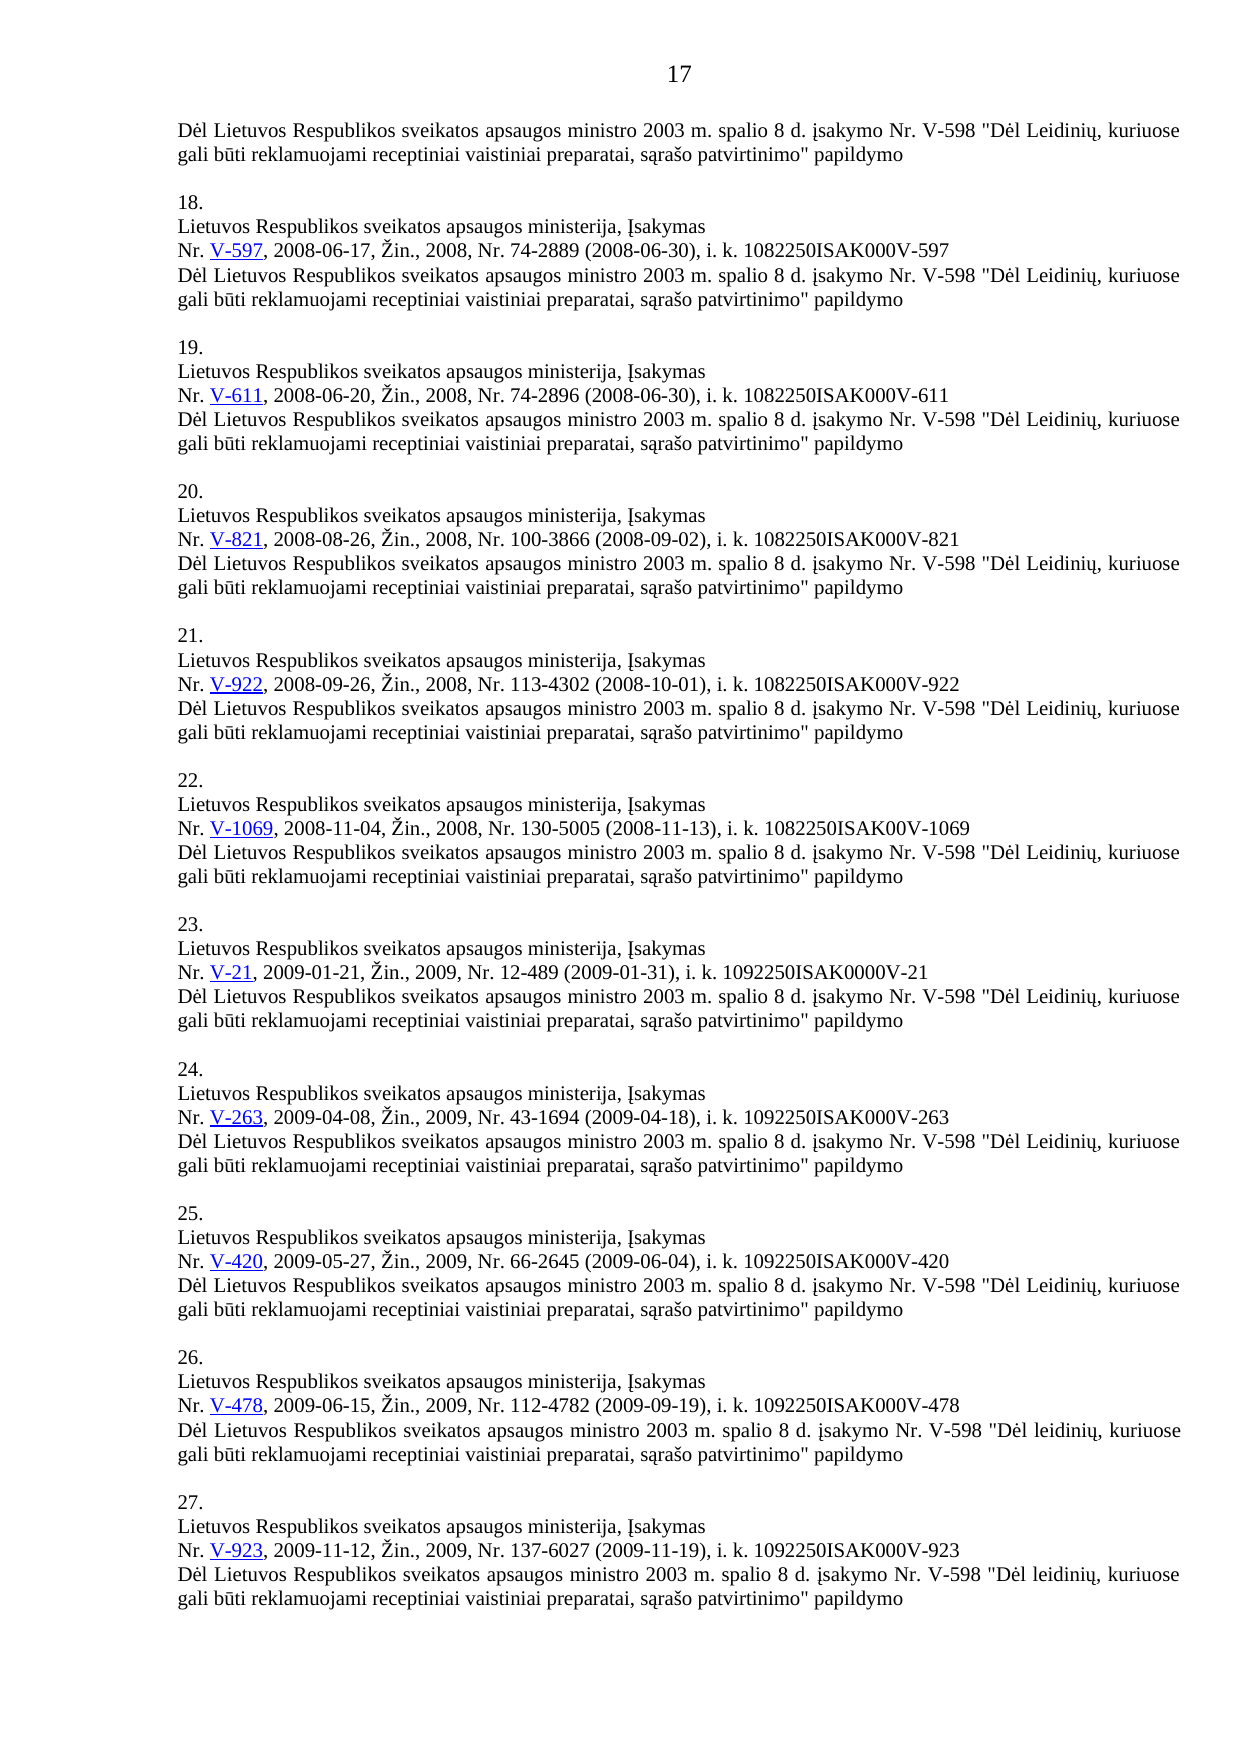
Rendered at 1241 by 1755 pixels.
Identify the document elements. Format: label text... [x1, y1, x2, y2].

text Lietuvos Respublikos sveikatos apsaugos ministerija, Įsakymas [177, 647, 1181, 672]
text Dėl Lietuvos Respublikos sveikatos apsaugos ministro 2003 m. spalio 8 d. įsakymo Nr. V-598 "Dėl Leidinių, kuriuose gali būti reklamuojami receptiniai vaistiniai preparatai, sąrašo patvirtinimo" papildymo [177, 407, 1181, 455]
text Dėl Lietuvos Respublikos sveikatos apsaugos ministro 2003 m. spalio 8 d. įsakymo Nr. V-598 "Dėl Leidinių, kuriuose gali būti reklamuojami receptiniai vaistiniai preparatai, sąrašo patvirtinimo" papildymo [177, 696, 1181, 744]
text Nr. V-478, 2009-06-15, Žin., 2009, Nr. 112-4782 (2009-09-19), i. k. 1092250ISAK000V-478 [177, 1393, 1181, 1417]
text Dėl Lietuvos Respublikos sveikatos apsaugos ministro 2003 m. spalio 8 d. įsakymo Nr. V-598 "Dėl Leidinių, kuriuose gali būti reklamuojami receptiniai vaistiniai preparatai, sąrašo patvirtinimo" papildymo [177, 118, 1181, 166]
text Lietuvos Respublikos sveikatos apsaugos ministerija, Įsakymas [177, 936, 1181, 960]
text Nr. V-611, 2008-06-20, Žin., 2008, Nr. 74-2896 (2008-06-30), i. k. 1082250ISAK000V-611 [177, 383, 1181, 407]
text 18. [177, 190, 1181, 214]
text 25. [177, 1201, 1181, 1225]
text Dėl Lietuvos Respublikos sveikatos apsaugos ministro 2003 m. spalio 8 d. įsakymo Nr. V-598 "Dėl Leidinių, kuriuose gali būti reklamuojami receptiniai vaistiniai preparatai, sąrašo patvirtinimo" papildymo [177, 840, 1181, 888]
text Lietuvos Respublikos sveikatos apsaugos ministerija, Įsakymas [177, 1514, 1181, 1538]
text Dėl Lietuvos Respublikos sveikatos apsaugos ministro 2003 m. spalio 8 d. įsakymo Nr. V-598 "Dėl Leidinių, kuriuose gali būti reklamuojami receptiniai vaistiniai preparatai, sąrašo patvirtinimo" papildymo [177, 551, 1181, 599]
text Nr. V-21, 2009-01-21, Žin., 2009, Nr. 12-489 (2009-01-31), i. k. 1092250ISAK0000V-21 [177, 960, 1181, 984]
text 23. [177, 912, 1181, 936]
text Dėl Lietuvos Respublikos sveikatos apsaugos ministro 2003 m. spalio 8 d. įsakymo Nr. V-598 "Dėl Leidinių, kuriuose gali būti reklamuojami receptiniai vaistiniai preparatai, sąrašo patvirtinimo" papildymo [177, 984, 1181, 1032]
text Nr. V-1069, 2008-11-04, Žin., 2008, Nr. 130-5005 (2008-11-13), i. k. 1082250ISAK00V-1069 [177, 816, 1181, 840]
text Nr. V-821, 2008-08-26, Žin., 2008, Nr. 100-3866 (2008-09-02), i. k. 1082250ISAK000V-821 [177, 527, 1181, 551]
text Nr. V-420, 2009-05-27, Žin., 2009, Nr. 66-2645 (2009-06-04), i. k. 1092250ISAK000V-420 [177, 1249, 1181, 1273]
text Lietuvos Respublikos sveikatos apsaugos ministerija, Įsakymas [177, 1081, 1181, 1105]
text Nr. V-263, 2009-04-08, Žin., 2009, Nr. 43-1694 (2009-04-18), i. k. 1092250ISAK000V-263 [177, 1105, 1181, 1129]
text Lietuvos Respublikos sveikatos apsaugos ministerija, Įsakymas [177, 1225, 1181, 1249]
text 19. [177, 335, 1181, 359]
text Nr. V-923, 2009-11-12, Žin., 2009, Nr. 137-6027 (2009-11-19), i. k. 1092250ISAK000V-923 [177, 1538, 1181, 1562]
text 27. [177, 1490, 1181, 1514]
text Lietuvos Respublikos sveikatos apsaugos ministerija, Įsakymas [177, 503, 1181, 527]
text Dėl Lietuvos Respublikos sveikatos apsaugos ministro 2003 m. spalio 8 d. įsakymo Nr. V-598 "Dėl Leidinių, kuriuose gali būti reklamuojami receptiniai vaistiniai preparatai, sąrašo patvirtinimo" papildymo [177, 1129, 1181, 1177]
text Dėl Lietuvos Respublikos sveikatos apsaugos ministro 2003 m. spalio 8 d. įsakymo Nr. V-598 "Dėl Leidinių, kuriuose gali būti reklamuojami receptiniai vaistiniai preparatai, sąrašo patvirtinimo" papildymo [177, 262, 1181, 311]
text 24. [177, 1057, 1181, 1081]
text Lietuvos Respublikos sveikatos apsaugos ministerija, Įsakymas [177, 214, 1181, 238]
text 20. [177, 479, 1181, 503]
text 26. [177, 1345, 1181, 1369]
text Dėl Lietuvos Respublikos sveikatos apsaugos ministro 2003 m. spalio 8 d. įsakymo Nr. V-598 "Dėl leidinių, kuriuose gali būti reklamuojami receptiniai vaistiniai preparatai, sąrašo patvirtinimo" papildymo [177, 1417, 1181, 1466]
text Lietuvos Respublikos sveikatos apsaugos ministerija, Įsakymas [177, 1369, 1181, 1393]
text Nr. V-597, 2008-06-17, Žin., 2008, Nr. 74-2889 (2008-06-30), i. k. 1082250ISAK000V-597 [177, 238, 1181, 262]
text Lietuvos Respublikos sveikatos apsaugos ministerija, Įsakymas [177, 792, 1181, 816]
text Dėl Lietuvos Respublikos sveikatos apsaugos ministro 2003 m. spalio 8 d. įsakymo Nr. V-598 "Dėl Leidinių, kuriuose gali būti reklamuojami receptiniai vaistiniai preparatai, sąrašo patvirtinimo" papildymo [177, 1273, 1181, 1321]
text Lietuvos Respublikos sveikatos apsaugos ministerija, Įsakymas [177, 359, 1181, 383]
text 22. [177, 768, 1181, 792]
text Dėl Lietuvos Respublikos sveikatos apsaugos ministro 2003 m. spalio 8 d. įsakymo Nr. V-598 "Dėl leidinių, kuriuose gali būti reklamuojami receptiniai vaistiniai preparatai, sąrašo patvirtinimo" papildymo [177, 1562, 1181, 1610]
text 21. [177, 623, 1181, 647]
text Nr. V-922, 2008-09-26, Žin., 2008, Nr. 113-4302 (2008-10-01), i. k. 1082250ISAK000V-922 [177, 672, 1181, 696]
